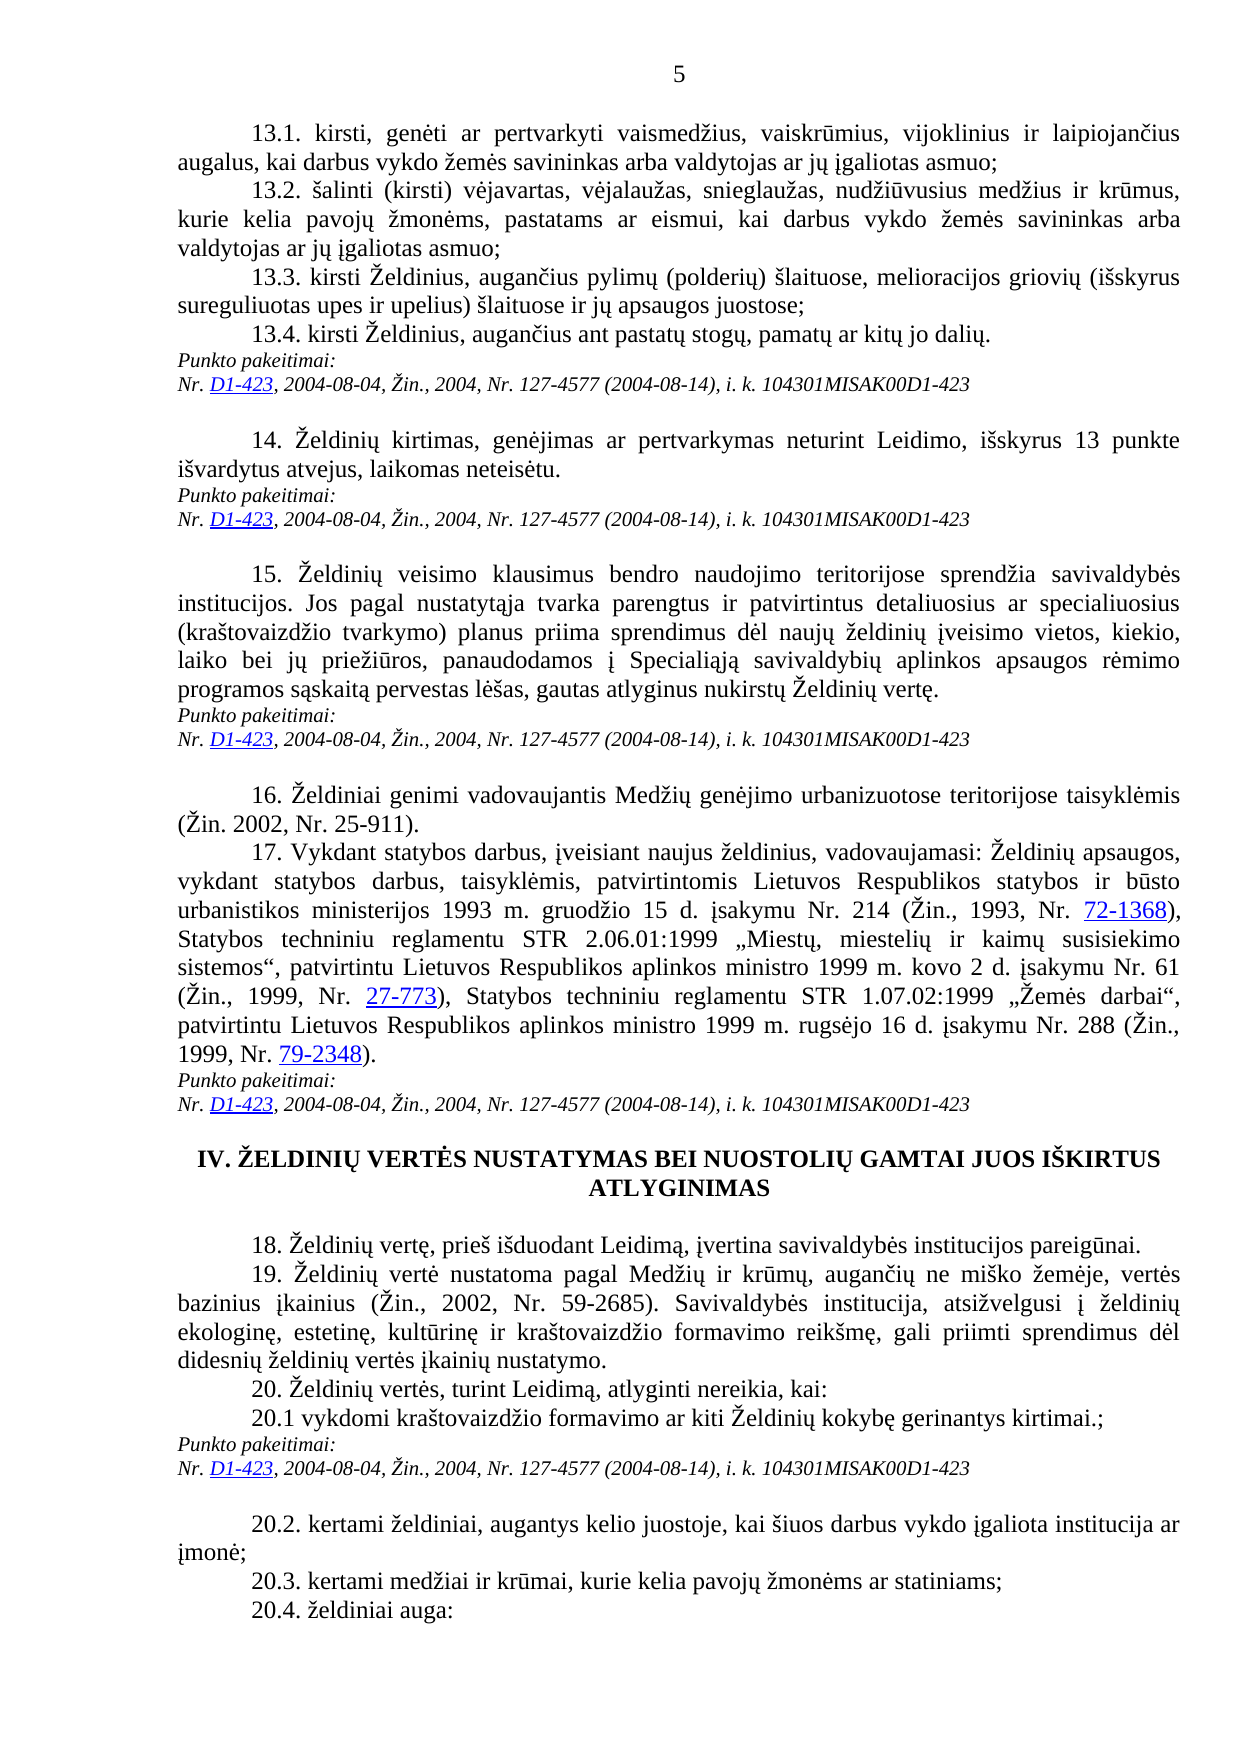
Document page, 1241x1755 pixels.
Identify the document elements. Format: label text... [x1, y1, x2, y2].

text Punkto pakeitimai: [177, 482, 1181, 507]
text 13.3. kirsti Želdinius, augančius pylimų (polderių) šlaituose, melioracijos griovių (išskyrus sureguliuotas upes ir upelius) šlaituose ir jų apsaugos juostose; [177, 262, 1181, 319]
text 13.1. kirsti, genėti ar pertvarkyti vaismedžius, vaiskrūmius, vijoklinius ir laipiojančius augalus, kai darbus vykdo žemės savininkas arba valdytojas ar jų įgaliotas asmuo; [177, 118, 1181, 176]
text 14. Želdinių kirtimas, genėjimas ar pertvarkymas neturint Leidimo, išskyrus 13 punkte išvardytus atvejus, laikomas neteisėtu. [177, 425, 1181, 482]
text 17. Vykdant statybos darbus, įveisiant naujus želdinius, vadovaujamasi: Želdinių apsaugos, vykdant statybos darbus, taisyklėmis, patvirtintomis Lietuvos Respublikos statybos ir būsto urbanistikos ministerijos 1993 m. gruodžio 15 d. įsakymu Nr. 214 (Žin., 1993, Nr. 72-1368), Statybos techniniu reglamentu STR 2.06.01:1999 „Miestų, miestelių ir kaimų susisiekimo sistemos“, patvirtintu Lietuvos Respublikos aplinkos ministro 1999 m. kovo 2 d. įsakymu Nr. 61 (Žin., 1999, Nr. 27-773), Statybos techniniu reglamentu STR 1.07.02:1999 „Žemės darbai“, patvirtintu Lietuvos Respublikos aplinkos ministro 1999 m. rugsėjo 16 d. įsakymu Nr. 288 (Žin., 1999, Nr. 79-2348). [177, 837, 1181, 1067]
text Nr. D1-423, 2004-08-04, Žin., 2004, Nr. 127-4577 (2004-08-14), i. k. 104301MISAK00D1-423 [177, 1092, 1181, 1116]
text 16. Želdiniai genimi vadovaujantis Medžių genėjimo urbanizuotose teritorijose taisyklėmis (Žin. 2002, Nr. 25-911). [177, 780, 1181, 837]
text Punkto pakeitimai: [177, 1067, 1181, 1092]
text 13.4. kirsti Želdinius, augančius ant pastatų stogų, pamatų ar kitų jo dalių. [177, 319, 1181, 348]
text Punkto pakeitimai: [177, 1432, 1181, 1456]
text Nr. D1-423, 2004-08-04, Žin., 2004, Nr. 127-4577 (2004-08-14), i. k. 104301MISAK00D1-423 [177, 372, 1181, 396]
text 20.4. želdiniai auga: [177, 1595, 1181, 1624]
text Nr. D1-423, 2004-08-04, Žin., 2004, Nr. 127-4577 (2004-08-14), i. k. 104301MISAK00D1-423 [177, 507, 1181, 531]
text 20.3. kertami medžiai ir krūmai, kurie kelia pavojų žmonėms ar statiniams; [177, 1566, 1181, 1595]
text 19. Želdinių vertė nustatoma pagal Medžių ir krūmų, augančių ne miško žemėje, vertės bazinius įkainius (Žin., 2002, Nr. 59-2685). Savivaldybės institucija, atsižvelgusi į želdinių ekologinę, estetinę, kultūrinę ir kraštovaizdžio formavimo reikšmę, gali priimti sprendimus dėl didesnių želdinių vertės įkainių nustatymo. [177, 1259, 1181, 1374]
text IV. ŽELDINIŲ VERTĖS NUSTATYMAS BEI NUOSTOLIŲ GAMTAI JUOS IŠKIRTUS ATLYGINIMAS [177, 1144, 1181, 1202]
text 20. Želdinių vertės, turint Leidimą, atlyginti nereikia, kai: [177, 1374, 1181, 1403]
text 13.2. šalinti (kirsti) vėjavartas, vėjalaužas, snieglaužas, nudžiūvusius medžius ir krūmus, kurie kelia pavojų žmonėms, pastatams ar eismui, kai darbus vykdo žemės savininkas arba valdytojas ar jų įgaliotas asmuo; [177, 176, 1181, 262]
text 15. Želdinių veisimo klausimus bendro naudojimo teritorijose sprendžia savivaldybės institucijos. Jos pagal nustatytąja tvarka parengtus ir patvirtintus detaliuosius ar specialiuosius (kraštovaizdžio tvarkymo) planus priima sprendimus dėl naujų želdinių įveisimo vietos, kiekio, laiko bei jų priežiūros, panaudodamos į Specialiąją savivaldybių aplinkos apsaugos rėmimo programos sąskaitą pervestas lėšas, gautas atlyginus nukirstų Želdinių vertę. [177, 559, 1181, 703]
text 20.1 vykdomi kraštovaizdžio formavimo ar kiti Želdinių kokybę gerinantys kirtimai.; [177, 1403, 1181, 1432]
text 20.2. kertami želdiniai, augantys kelio juostoje, kai šiuos darbus vykdo įgaliota institucija ar įmonė; [177, 1509, 1181, 1566]
text Nr. D1-423, 2004-08-04, Žin., 2004, Nr. 127-4577 (2004-08-14), i. k. 104301MISAK00D1-423 [177, 727, 1181, 751]
text 18. Želdinių vertę, prieš išduodant Leidimą, įvertina savivaldybės institucijos pareigūnai. [177, 1231, 1181, 1259]
text Punkto pakeitimai: [177, 703, 1181, 727]
text Punkto pakeitimai: [177, 348, 1181, 372]
text Nr. D1-423, 2004-08-04, Žin., 2004, Nr. 127-4577 (2004-08-14), i. k. 104301MISAK00D1-423 [177, 1456, 1181, 1480]
